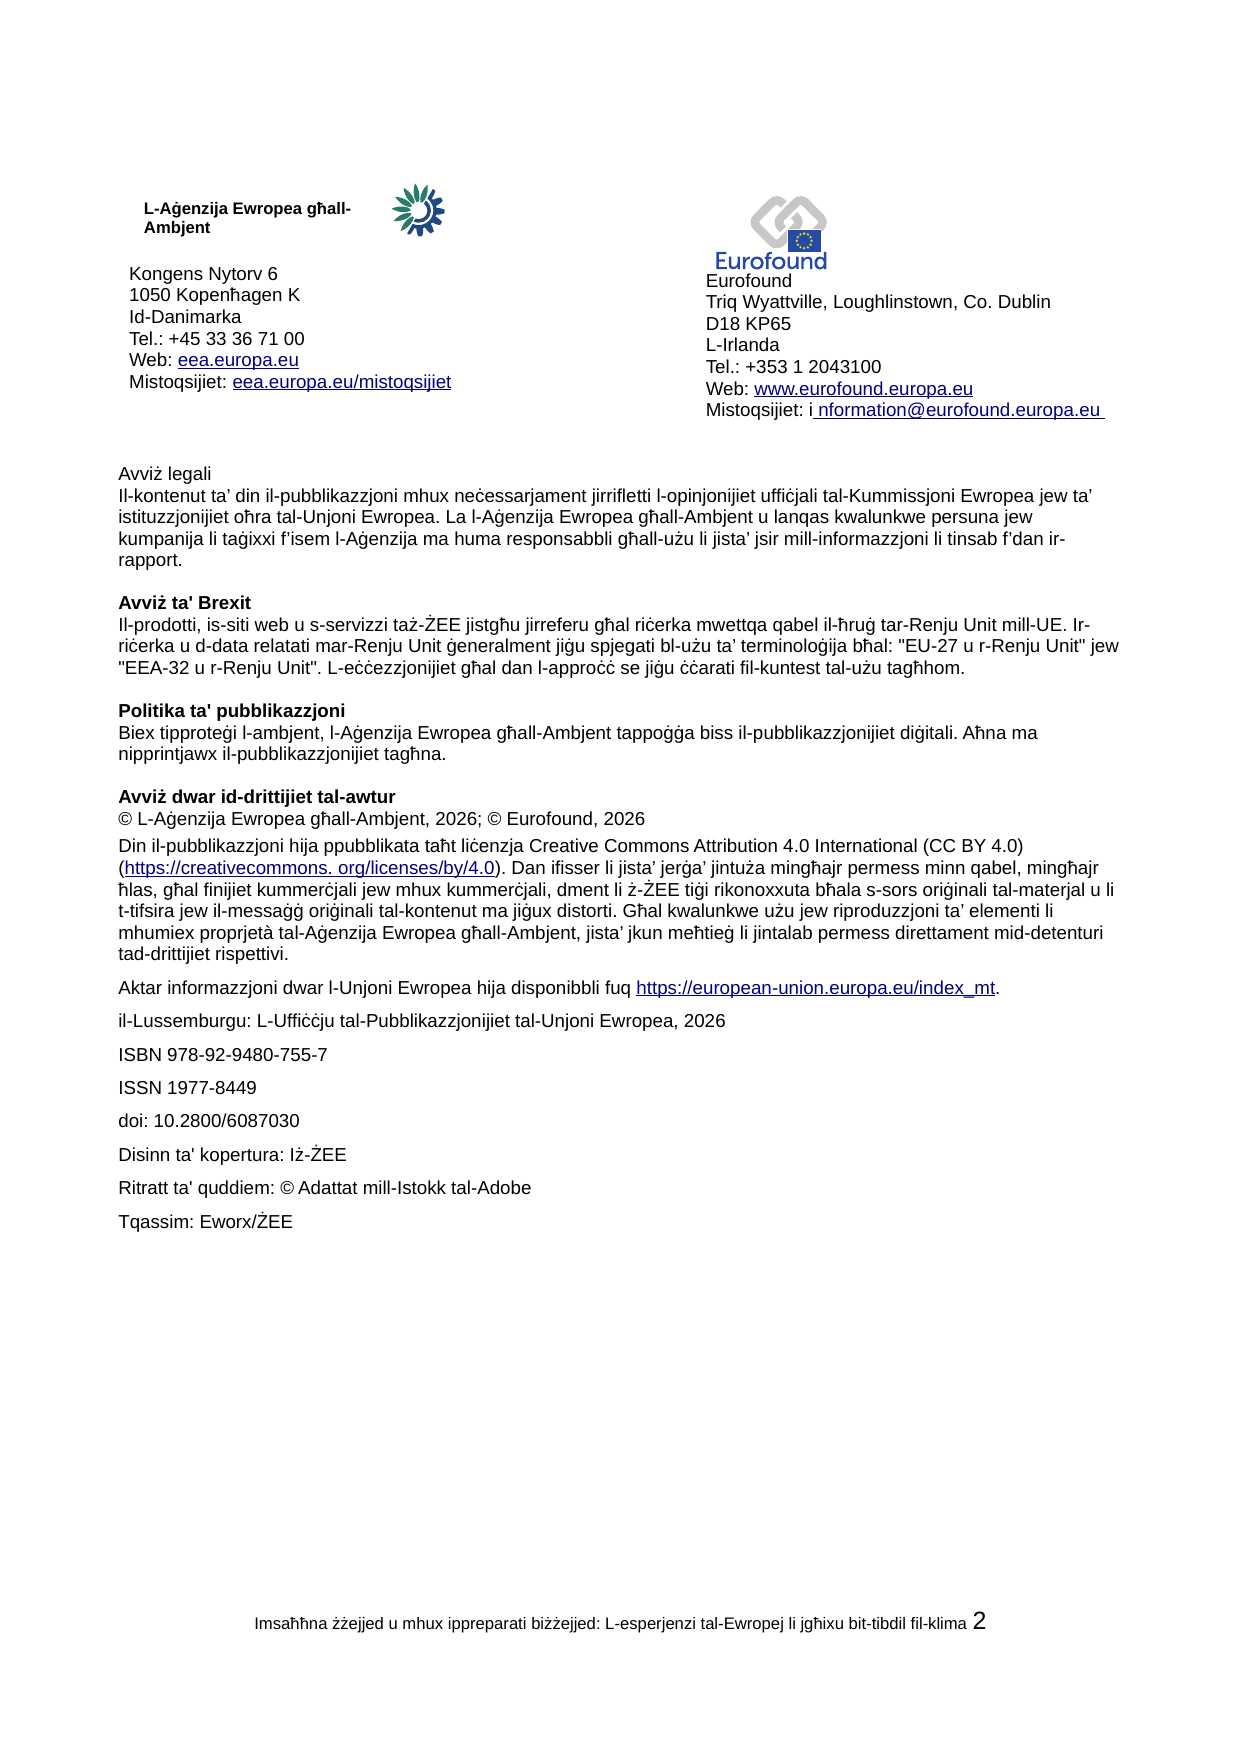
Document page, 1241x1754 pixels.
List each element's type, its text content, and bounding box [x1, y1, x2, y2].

text Eurofound [706, 187, 1114, 291]
text Web: www.eurofound.europa.eu [706, 377, 1114, 399]
text L-Irlanda [706, 334, 1114, 356]
text ISSN 1977-8449 [118, 1077, 1122, 1098]
text Triq Wyattville, Loughlinstown, Co. Dublin [706, 291, 1114, 313]
text Kongens Nytorv 6 [129, 183, 527, 284]
text Tqassim: Eworx/ŻEE [118, 1211, 1122, 1232]
text © L-Aġenzija Ewropea għall-Ambjent, 2026; © Eurofound, 2026 [118, 808, 1122, 829]
text D18 KP65 [706, 313, 1114, 334]
text doi: 10.2800/6087030 [118, 1110, 1122, 1132]
text ISBN 978-92-9480-755-7 [118, 1043, 1122, 1065]
text Il-prodotti, is-siti web u s-servizzi taż-ŻEE jistgħu jirreferu għal riċerka mwettqa qabel il-ħruġ tar-Renju Unit mill-UE. Ir-riċerka u d-data relatati mar-Renju Unit ġeneralment jiġu spjegati bl-użu ta’ terminoloġija bħal: "EU-27 u r-Renju Unit" jew "EEA-32 u r-Renju Unit". L-eċċezzjonijiet għal dan l-approċċ se jiġu ċċarati fil-kuntest tal-użu tagħhom. [118, 614, 1122, 678]
text Ritratt ta' quddiem: © Adattat mill-Istokk tal-Adobe [118, 1177, 1122, 1199]
text Tel.: +353 1 2043100 [706, 356, 1114, 377]
text Avviż dwar id-drittijiet tal-awtur [118, 786, 1122, 808]
text Disinn ta' kopertura: Iż-ŻEE [118, 1144, 1122, 1165]
text il-Lussemburgu: L-Uffiċċju tal-Pubblikazzjonijiet tal-Unjoni Ewropea, 2026 [118, 1010, 1122, 1032]
text Din il-pubblikazzjoni hija ppubblikata taħt liċenzja Creative Commons Attribution 4.0 International (CC BY 4.0) (https://creativecommons. org/licenses/by/4.0). Dan ifisser li jista’ jerġa’ jintuża mingħajr permess minn qabel, mingħajr ħlas, għal finijiet kummerċjali jew mhux kummerċjali, dment li ż-ŻEE tiġi rikonoxxuta bħala s-sors oriġinali tal-materjal u li t-tifsira jew il-messaġġ oriġinali tal-kontenut ma jiġux distorti. Għal kwalunkwe użu jew riproduzzjoni ta’ elementi li mhumiex proprjetà tal-Aġenzija Ewropea għall-Ambjent, jista’ jkun meħtieġ li jintalab permess direttament mid-detenturi tad-drittijiet rispettivi. [118, 835, 1122, 965]
text 1050 Kopenħagen K [129, 284, 527, 306]
text Avviż ta' Brexit [118, 592, 1122, 614]
text Avviż legali [118, 463, 1122, 484]
text Id-Danimarka [129, 306, 527, 327]
text Biex tipproteġi l-ambjent, l-Aġenzija Ewropea għall-Ambjent tappoġġa biss il-pubblikazzjonijiet diġitali. Aħna ma nipprintjawx il-pubblikazzjonijiet tagħna. [118, 722, 1122, 765]
text Il-kontenut ta’ din il-pubblikazzjoni mhux neċessarjament jirrifletti l-opinjonijiet uffiċjali tal-Kummissjoni Ewropea jew ta’ istituzzjonijiet oħra tal-Unjoni Ewropea. La l-Aġenzija Ewropea għall-Ambjent u lanqas kwalunkwe persuna jew kumpanija li taġixxi f’isem l-Aġenzija ma huma responsabbli għall-użu li jista’ jsir mill-informazzjoni li tinsab f’dan ir-rapport. [118, 484, 1122, 571]
text Tel.: +45 33 36 71 00 [129, 327, 527, 349]
text Politika ta' pubblikazzjoni [118, 700, 1122, 722]
text Mistoqsijiet: eea.europa.eu/mistoqsijiet [129, 370, 527, 392]
text Web: eea.europa.eu [129, 349, 527, 370]
text Aktar informazzjoni dwar l-Unjoni Ewropea hija disponibbli fuq https://european-union.europa.eu/index_mt. [118, 977, 1122, 998]
text Mistoqsijiet: i nformation@eurofound.europa.eu [706, 399, 1114, 421]
